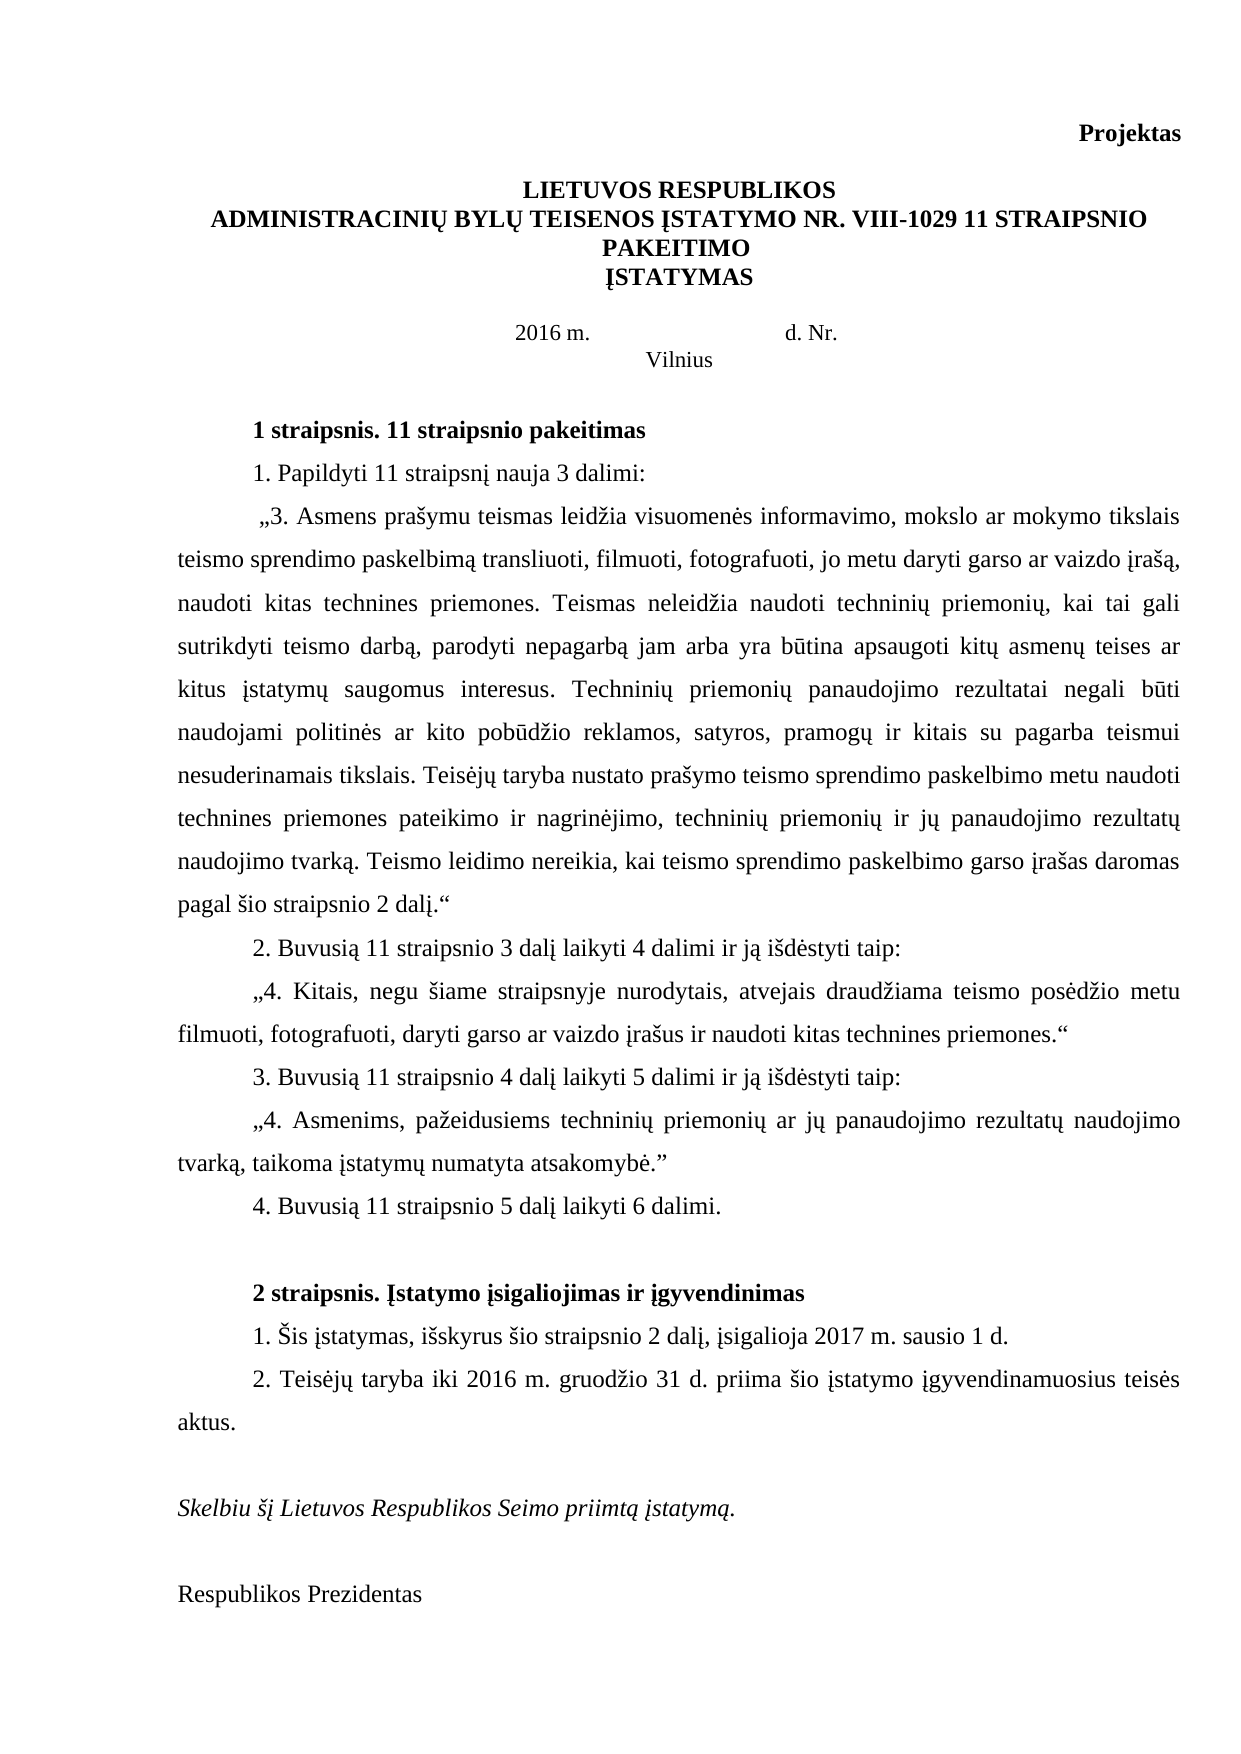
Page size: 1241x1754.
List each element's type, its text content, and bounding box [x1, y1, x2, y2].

text Respublikos Prezidentas [177, 1579, 1181, 1608]
text LIETUVOS RESPUBLIKOS [177, 176, 1181, 204]
text 3. Buvusią 11 straipsnio 4 dalį laikyti 5 dalimi ir ją išdėstyti taip: [177, 1062, 1181, 1091]
text 2. Buvusią 11 straipsnio 3 dalį laikyti 4 dalimi ir ją išdėstyti taip: [177, 933, 1181, 961]
text 1 straipsnis. 11 straipsnio pakeitimas [177, 415, 1181, 444]
text Projektas [870, 118, 1181, 147]
text 2 straipsnis. Įstatymo įsigaliojimas ir įgyvendinimas [177, 1278, 1181, 1306]
text 2016 m. d. Nr. [177, 319, 1181, 346]
text 1. Papildyti 11 straipsnį nauja 3 dalimi: [177, 458, 1181, 487]
text Skelbiu šį Lietuvos Respublikos Seimo priimtą įstatymą. [177, 1493, 1181, 1522]
text ADMINISTRACINIŲ BYLŲ TEISENOS ĮSTATYMO NR. VIII-1029 11 STRAIPSNIO PAKEITIMO [177, 204, 1181, 262]
text „3. Asmens prašymu teismas leidžia visuomenės informavimo, mokslo ar mokymo tikslais teismo sprendimo paskelbimą transliuoti, filmuoti, fotografuoti, jo metu daryti garso ar vaizdo įrašą, naudoti kitas technines priemones. Teismas neleidžia naudoti techninių priemonių, kai tai gali sutrikdyti teismo darbą, parodyti nepagarbą jam arba yra būtina apsaugoti kitų asmenų teises ar kitus įstatymų saugomus interesus. Techninių priemonių panaudojimo rezultatai negali būti naudojami politinės ar kito pobūdžio reklamos, satyros, pramogų ir kitais su pagarba teismui nesuderinamais tikslais. Teisėjų taryba nustato prašymo teismo sprendimo paskelbimo metu naudoti technines priemones pateikimo ir nagrinėjimo, techninių priemonių ir jų panaudojimo rezultatų naudojimo tvarką. Teismo leidimo nereikia, kai teismo sprendimo paskelbimo garso įrašas daromas pagal šio straipsnio 2 dalį.“ [177, 501, 1181, 918]
text 1. Šis įstatymas, išskyrus šio straipsnio 2 dalį, įsigalioja 2017 m. sausio 1 d. [177, 1321, 1181, 1349]
text Vilnius [177, 346, 1181, 372]
text „4. Kitais, negu šiame straipsnyje nurodytais, atvejais draudžiama teismo posėdžio metu filmuoti, fotografuoti, daryti garso ar vaizdo įrašus ir naudoti kitas technines priemones.“ [177, 976, 1181, 1048]
text 4. Buvusią 11 straipsnio 5 dalį laikyti 6 dalimi. [177, 1191, 1181, 1220]
text 2. Teisėjų taryba iki 2016 m. gruodžio 31 d. priima šio įstatymo įgyvendinamuosius teisės aktus. [177, 1364, 1181, 1436]
text „4. Asmenims, pažeidusiems techninių priemonių ar jų panaudojimo rezultatų naudojimo tvarką, taikoma įstatymų numatyta atsakomybė.” [177, 1105, 1181, 1177]
text ĮSTATYMAS [177, 262, 1181, 291]
